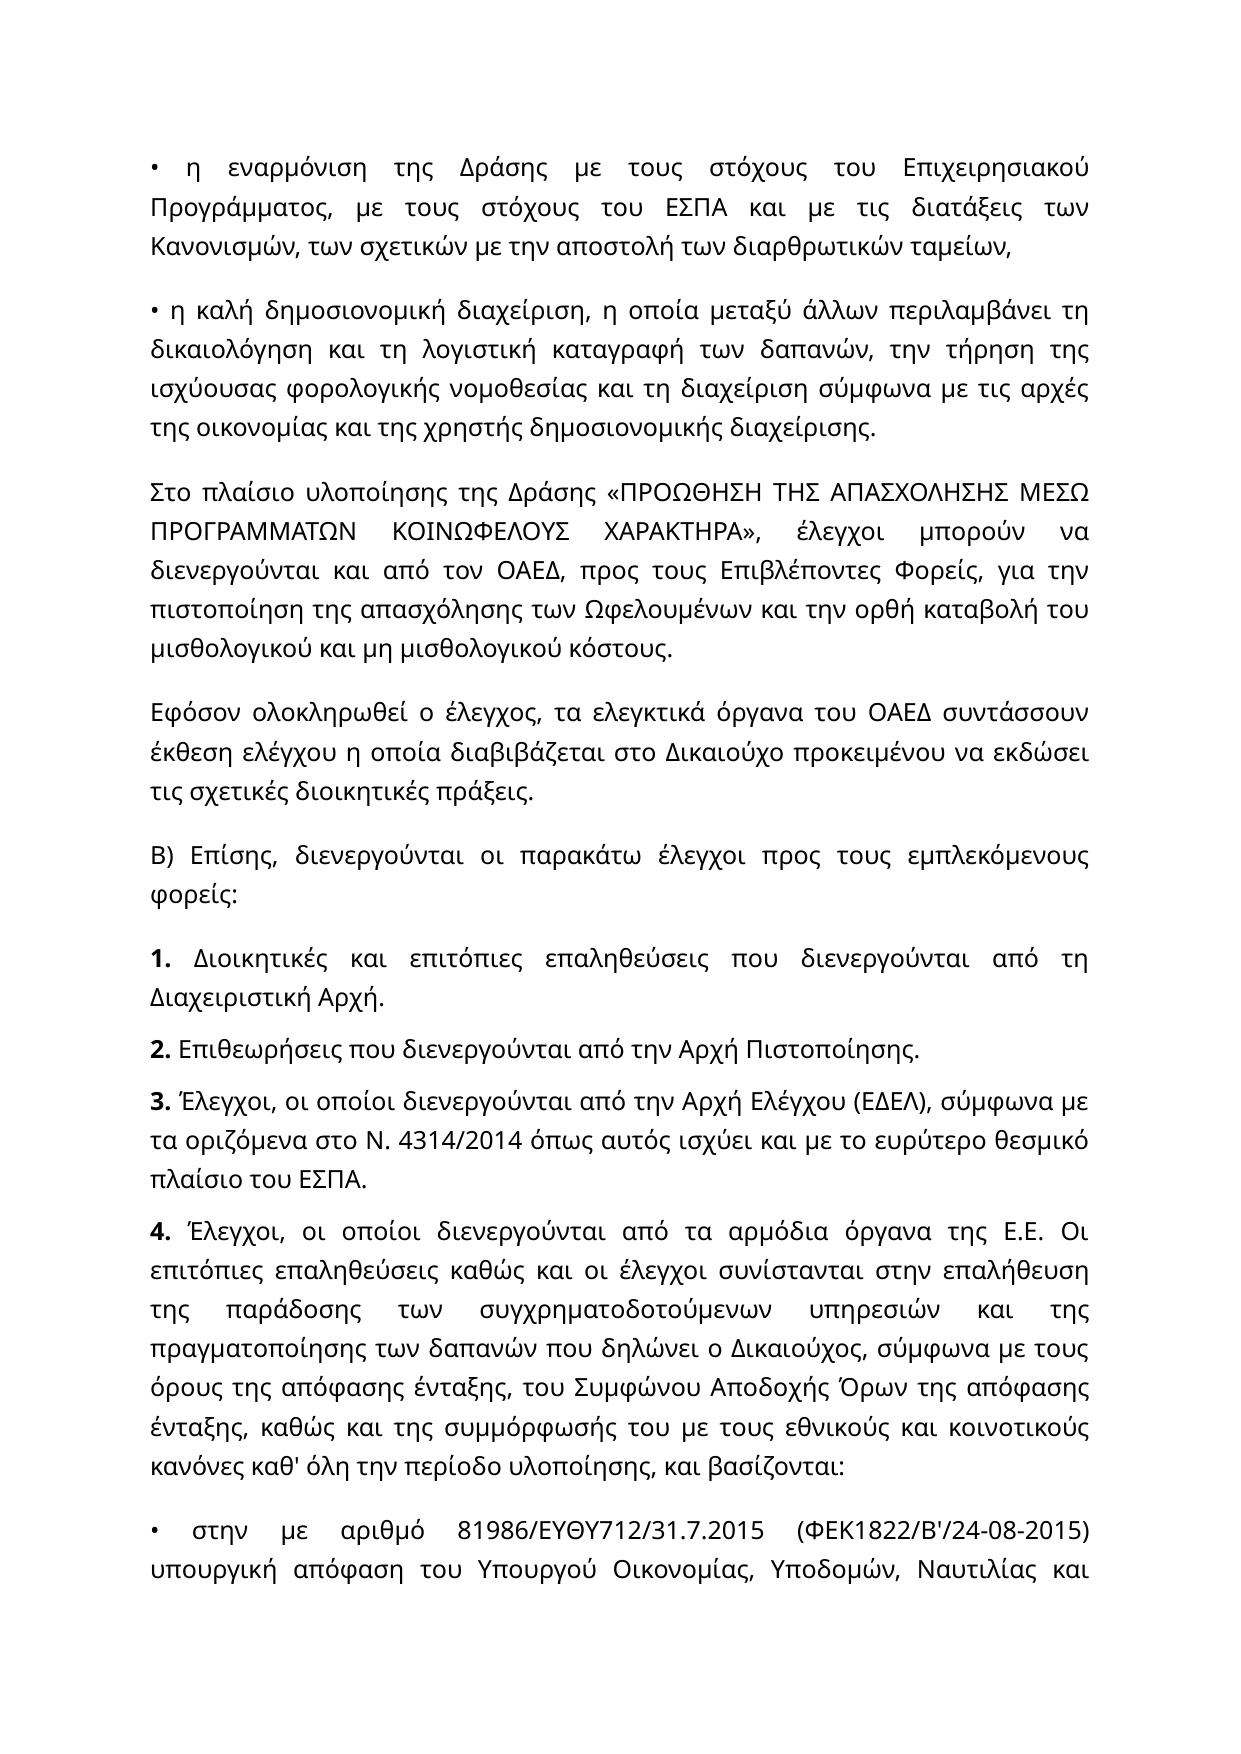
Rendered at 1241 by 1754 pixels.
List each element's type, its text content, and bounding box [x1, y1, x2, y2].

text 4. Έλεγχοι, οι οποίοι διενεργούνται από τα αρμόδια όργανα της Ε.Ε. Οι επιτόπιες επαληθεύσεις καθώς και οι έλεγχοι συνίστανται στην επαλήθευση της παράδοσης των συγχρηματοδοτούμενων υπηρεσιών και της πραγματοποίησης των δαπανών που δηλώνει ο Δικαιούχος, σύμφωνα με τους όρους της απόφασης ένταξης, του Συμφώνου Αποδοχής Όρων της απόφασης ένταξης, καθώς και της συμμόρφωσής του με τους εθνικούς και κοινοτικούς κανόνες καθ' όλη την περίοδο υλοποίησης, και βασίζονται: [150, 1213, 1090, 1482]
text Εφόσον ολοκληρωθεί ο έλεγχος, τα ελεγκτικά όργανα του ΟΑΕΔ συντάσσουν έκθεση ελέγχου η οποία διαβιβάζεται στο Δικαιούχο προκειμένου να εκδώσει τις σχετικές διοικητικές πράξεις. [150, 695, 1090, 807]
text Β) Επίσης, διενεργούνται οι παρακάτω έλεγχοι προς τους εμπλεκόμενους φορείς: [150, 837, 1090, 911]
text Στο πλαίσιο υλοποίησης της Δράσης «ΠΡΟΩΘΗΣΗ ΤΗΣ ΑΠΑΣΧΟΛΗΣΗΣ ΜΕΣΩ ΠΡΟΓΡΑΜΜΑΤΩΝ ΚΟΙΝΩΦΕΛΟΥΣ ΧΑΡΑΚΤΗΡΑ», έλεγχοι μπορούν να διενεργούνται και από τον ΟΑΕΔ, προς τους Επιβλέποντες Φορείς, για την πιστοποίηση της απασχόλησης των Ωφελουμένων και την ορθή καταβολή του μισθολογικού και μη μισθολογικού κόστους. [150, 474, 1090, 665]
text 2. Επιθεωρήσεις που διενεργούνται από την Αρχή Πιστοποίησης. [150, 1032, 1090, 1066]
text • στην με αριθμό 81986/ΕΥΘΥ712/31.7.2015 (ΦΕΚ1822/Β'/24-08-2015) υπουργική απόφαση του Υπουργού Οικονομίας, Υποδομών, Ναυτιλίας και [150, 1512, 1090, 1586]
text 3. Έλεγχοι, οι οποίοι διενεργούνται από την Αρχή Ελέγχου (ΕΔΕΛ), σύμφωνα με τα οριζόμενα στο Ν. 4314/2014 όπως αυτός ισχύει και με το ευρύτερο θεσμικό πλαίσιο του ΕΣΠΑ. [150, 1083, 1090, 1196]
text • η εναρμόνιση της Δράσης με τους στόχους του Επιχειρησιακού Προγράμματος, με τους στόχους του ΕΣΠΑ και με τις διατάξεις των Κανονισμών, των σχετικών με την αποστολή των διαρθρωτικών ταμείων, [150, 150, 1090, 262]
text 1. Διοικητικές και επιτόπιες επαληθεύσεις που διενεργούνται από τη Διαχειριστική Αρχή. [150, 941, 1090, 1014]
text • η καλή δημοσιονομική διαχείριση, η οποία μεταξύ άλλων περιλαμβάνει τη δικαιολόγηση και τη λογιστική καταγραφή των δαπανών, την τήρηση της ισχύουσας φορολογικής νομοθεσίας και τη διαχείριση σύμφωνα με τις αρχές της οικονομίας και της χρηστής δημοσιονομικής διαχείρισης. [150, 292, 1090, 444]
